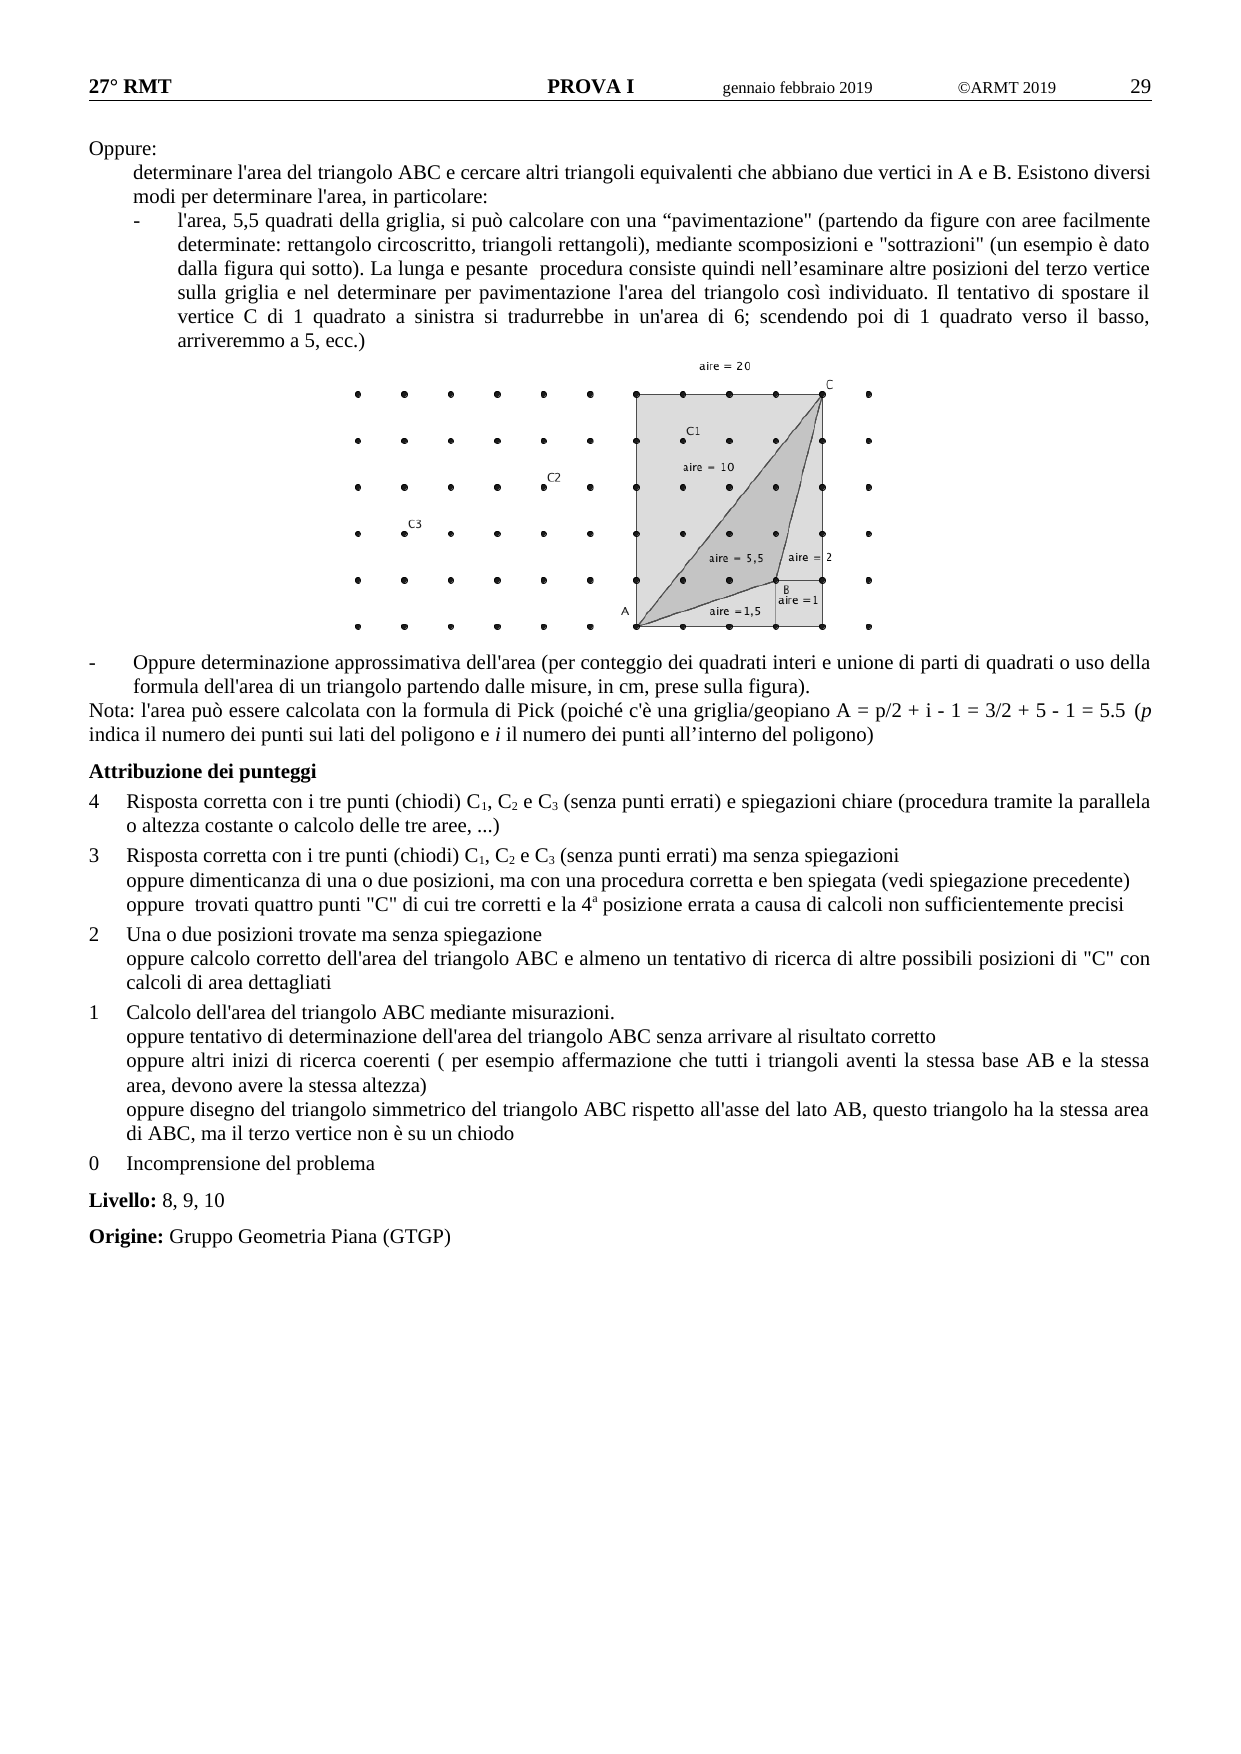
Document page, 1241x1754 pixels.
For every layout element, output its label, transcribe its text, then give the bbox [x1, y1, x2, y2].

text determinare l'area del triangolo ABC e cercare altri triangoli equivalenti che abbiano due vertici in A e B. Esistono diversi modi per determinare l'area, in particolare: [89, 160, 1152, 208]
text Oppure: [89, 136, 1152, 160]
text Origine: Gruppo Geometria Piana (GTGP) [89, 1224, 1152, 1248]
text 4 Risposta corretta con i tre punti (chiodi) C1, C2 e C3 (senza punti errati) e spiegazioni chiare (procedura tramite la parallela o altezza costante o calcolo delle tre aree, ...) [89, 789, 1152, 837]
text Livello: 8, 9, 10 [89, 1187, 1152, 1212]
text oppure calcolo corretto dell'area del triangolo ABC e almeno un tentativo di ricerca di altre possibili posizioni di "C" con calcoli di area dettagliati [89, 946, 1152, 994]
text 0 Incomprensione del problema [89, 1151, 1152, 1175]
text oppure altri inizi di ricerca coerenti ( per esempio affermazione che tutti i triangoli aventi la stessa base AB e la stessa area, devono avere la stessa altezza) [89, 1048, 1152, 1097]
text 1 Calcolo dell'area del triangolo ABC mediante misurazioni. [89, 1000, 1152, 1024]
text - Oppure determinazione approssimativa dell'area (per conteggio dei quadrati interi e unione di parti di quadrati o uso della formula dell'area di un triangolo partendo dalle misure, in cm, prese sulla figura). [89, 650, 1152, 698]
text oppure trovati quattro punti "C" di cui tre corretti e la 4a posizione errata a causa di calcoli non sufficientemente precisi [89, 892, 1152, 916]
text oppure tentativo di determinazione dell'area del triangolo ABC senza arrivare al risultato corretto [89, 1024, 1152, 1048]
text Attribuzione dei punteggi [89, 759, 1152, 783]
text 3 Risposta corretta con i tre punti (chiodi) C1, C2 e C3 (senza punti errati) ma senza spiegazioni [89, 843, 1152, 867]
text Nota: l'area può essere calcolata con la formula di Pick (poiché c'è una griglia/geopiano A = p/2 + i - 1 = 3/2 + 5 - 1 = 5.5 (p indica il numero dei punti sui lati del poligono e i il numero dei punti all’interno del poligono) [89, 698, 1152, 746]
text oppure dimenticanza di una o due posizioni, ma con una procedura corretta e ben spiegata (vedi spiegazione precedente) [89, 867, 1152, 892]
text - l'area, 5,5 quadrati della griglia, si può calcolare con una “pavimentazione" (partendo da figure con aree facilmente determinate: rettangolo circoscritto, triangoli rettangoli), mediante scomposizioni e "sottrazioni" (un esempio è dato dalla figura qui sotto). La lunga e pesante procedura consiste quindi nell’esaminare altre posizioni del terzo vertice sulla griglia e nel determinare per pavimentazione l'area del triangolo così individuato. Il tentativo di spostare il vertice C di 1 quadrato a sinistra si tradurrebbe in un'area di 6; scendendo poi di 1 quadrato verso il basso, arriveremmo a 5, ecc.) [133, 208, 1152, 352]
text 2 Una o due posizioni trovate ma senza spiegazione [89, 922, 1152, 946]
text oppure disegno del triangolo simmetrico del triangolo ABC rispetto all'asse del lato AB, questo triangolo ha la stessa area di ABC, ma il terzo vertice non è su un chiodo [89, 1097, 1152, 1145]
